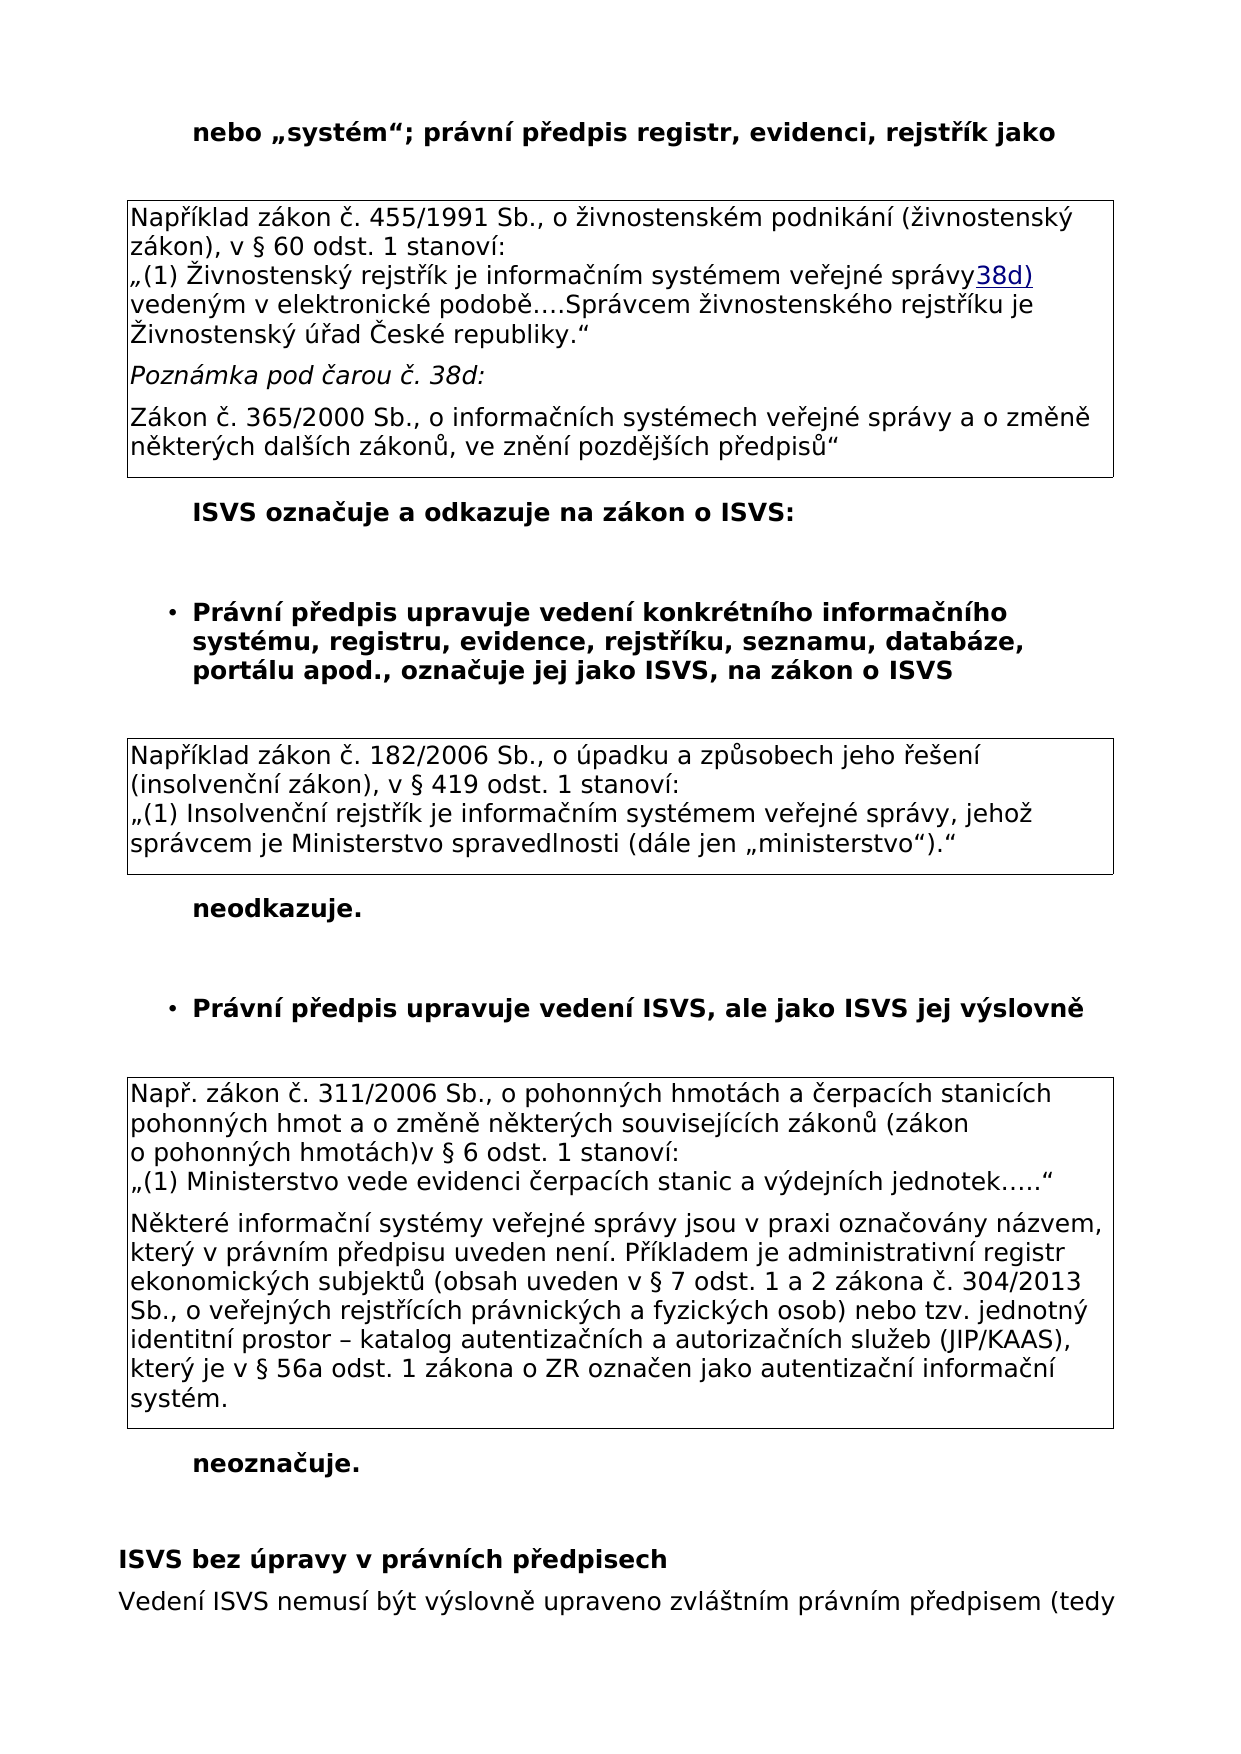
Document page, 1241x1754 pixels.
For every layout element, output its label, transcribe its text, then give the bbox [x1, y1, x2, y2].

list Právní předpis upravuje vedení ISVS, ale jako ISVS jej výslovně [177, 994, 1122, 1053]
table_header Např. zákon č. 311/2006 Sb., o pohonných hmotách a čerpacích stanicích pohonných hmot a o změně některých souvisejících zákonů (zákon o pohonných hmotách)v § 6 odst. 1 stanoví: „(1) Ministerstvo vede evidenci čerpacích stanic a výdejních jednotek…..“ Některé informační systémy veřejné správy jsou v praxi označovány názvem, který v právním předpisu uveden není. Příkladem je administrativní registr ekonomických subjektů (obsah uveden v § 7 odst. 1 a 2 zákona č. 304/2013 Sb., o veřejných rejstřících právnických a fyzických osob) nebo tzv. jednotný identitní prostor – katalog autentizačních a autorizačních služeb (JIP/KAAS), který je v § 56a odst. 1 zákona o ZR označen jako autentizační informační systém. [128, 1078, 1113, 1428]
table_header Například zákon č. 182/2006 Sb., o úpadku a způsobech jeho řešení (insolvenční zákon), v § 419 odst. 1 stanoví: „(1) Insolvenční rejstřík je informačním systémem veřejné správy, jehož správcem je Ministerstvo spravedlnosti (dále jen „ministerstvo“).“ [128, 739, 1113, 873]
list Právní předpis upravuje vedení konkrétního informačního systému, registru, evidence, rejstříku, seznamu, databáze, portálu apod., označuje jej jako ISVS, na zákon o ISVS [177, 598, 1122, 715]
subtitle ISVS bez úpravy v právních předpisech [118, 1545, 1122, 1574]
list neodkazuje. [177, 882, 1122, 923]
list ISVS označuje a odkazuje na zákon o ISVS: [177, 486, 1122, 527]
list neoznačuje. [177, 1437, 1122, 1478]
table_header Například zákon č. 455/1991 Sb., o živnostenském podnikání (živnostenský zákon), v § 60 odst. 1 stanoví: „(1) Živnostenský rejstřík je informačním systémem veřejné správy38d) vedeným v elektronické podobě….Správcem živnostenského rejstříku je Živnostenský úřad České republiky.“ Poznámka pod čarou č. 38d: Zákon č. 365/2000 Sb., o informačních systémech veřejné správy a o změně některých dalších zákonů, ve znění pozdějších předpisů“ [128, 201, 1113, 477]
list nebo „systém“; právní předpis registr, evidenci, rejstřík jako [177, 118, 1122, 176]
text Vedení ISVS nemusí být výslovně upraveno zvláštním právním předpisem (tedy [118, 1587, 1122, 1616]
